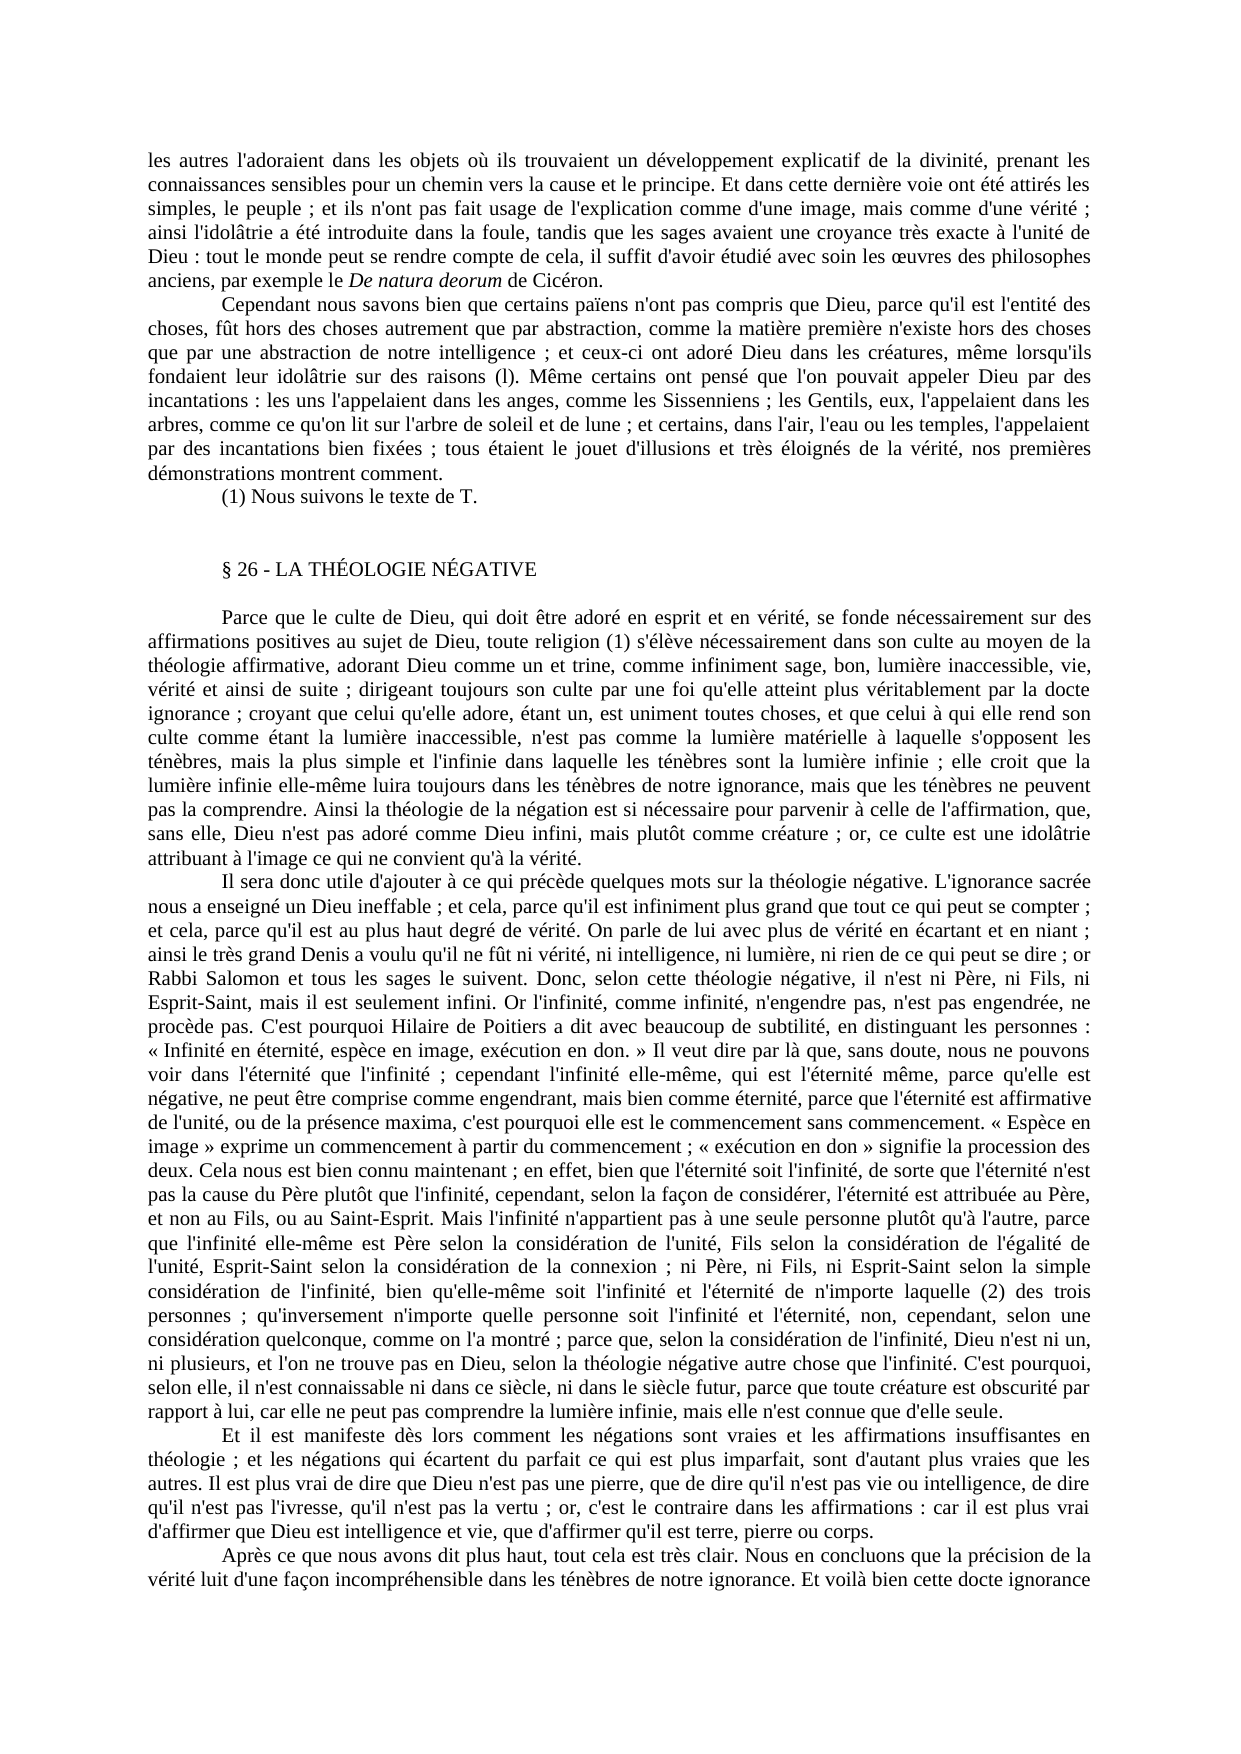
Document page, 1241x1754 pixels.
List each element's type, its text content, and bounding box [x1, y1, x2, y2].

text § 26 - LA THÉOLOGIE NÉGATIVE [148, 557, 1093, 581]
text (1) Nous suivons le texte de T. [148, 484, 1093, 508]
text Parce que le culte de Dieu, qui doit être adoré en esprit et en vérité, se fonde nécessairement sur des affirmations positives au sujet de Dieu, toute religion (1) s'élève nécessairement dans son culte au moyen de la théologie affirmative, adorant Dieu comme un et trine, comme infiniment sage, bon, lumière inaccessible, vie, vérité et ainsi de suite ; dirigeant toujours son culte par une foi qu'elle atteint plus véritablement par la docte ignorance ; croyant que celui qu'elle adore, étant un, est uniment toutes choses, et que celui à qui elle rend son culte comme étant la lumière inaccessible, n'est pas comme la lumière matérielle à laquelle s'opposent les ténèbres, mais la plus simple et l'infinie dans laquelle les ténèbres sont la lumière infinie ; elle croit que la lumière infinie elle-même luira toujours dans les ténèbres de notre ignorance, mais que les ténèbres ne peuvent pas la comprendre. Ainsi la théologie de la négation est si nécessaire pour parvenir à celle de l'affirmation, que, sans elle, Dieu n'est pas adoré comme Dieu infini, mais plutôt comme créature ; or, ce culte est une idolâtrie attribuant à l'image ce qui ne convient qu'à la vérité. [148, 605, 1093, 869]
text Il sera donc utile d'ajouter à ce qui précède quelques mots sur la théologie négative. L'ignorance sacrée nous a enseigné un Dieu ineffable ; et cela, parce qu'il est infiniment plus grand que tout ce qui peut se compter ; et cela, parce qu'il est au plus haut degré de vérité. On parle de lui avec plus de vérité en écartant et en niant ; ainsi le très grand Denis a voulu qu'il ne fût ni vérité, ni intelligence, ni lumière, ni rien de ce qui peut se dire ; or Rabbi Salomon et tous les sages le suivent. Donc, selon cette théologie négative, il n'est ni Père, ni Fils, ni Esprit-Saint, mais il est seulement infini. Or l'infinité, comme infinité, n'engendre pas, n'est pas engendrée, ne procède pas. C'est pourquoi Hilaire de Poitiers a dit avec beaucoup de subtilité, en distinguant les personnes : « Infinité en éternité, espèce en image, exécution en don. » Il veut dire par là que, sans doute, nous ne pouvons voir dans l'éternité que l'infinité ; cependant l'infinité elle-même, qui est l'éternité même, parce qu'elle est négative, ne peut être comprise comme engendrant, mais bien comme éternité, parce que l'éternité est affirmative de l'unité, ou de la présence maxima, c'est pourquoi elle est le commencement sans commencement. « Espèce en image » exprime un commencement à partir du commencement ; « exécution en don » signifie la procession des deux. Cela nous est bien connu maintenant ; en effet, bien que l'éternité soit l'infinité, de sorte que l'éternité n'est pas la cause du Père plutôt que l'infinité, cependant, selon la façon de considérer, l'éternité est attribuée au Père, et non au Fils, ou au Saint-Esprit. Mais l'infinité n'appartient pas à une seule personne plutôt qu'à l'autre, parce que l'infinité elle-même est Père selon la considération de l'unité, Fils selon la considération de l'égalité de l'unité, Esprit-Saint selon la considération de la connexion ; ni Père, ni Fils, ni Esprit-Saint selon la simple considération de l'infinité, bien qu'elle-même soit l'infinité et l'éternité de n'importe laquelle (2) des trois personnes ; qu'inversement n'importe quelle personne soit l'infinité et l'éternité, non, cependant, selon une considération quelconque, comme on l'a montré ; parce que, selon la considération de l'infinité, Dieu n'est ni un, ni plusieurs, et l'on ne trouve pas en Dieu, selon la théologie négative autre chose que l'infinité. C'est pourquoi, selon elle, il n'est connaissable ni dans ce siècle, ni dans le siècle futur, parce que toute créature est obscurité par rapport à lui, car elle ne peut pas comprendre la lumière infinie, mais elle n'est connue que d'elle seule. [148, 869, 1093, 1423]
text les autres l'adoraient dans les objets où ils trouvaient un développement explicatif de la divinité, prenant les connaissances sensibles pour un chemin vers la cause et le principe. Et dans cette dernière voie ont été attirés les simples, le peuple ; et ils n'ont pas fait usage de l'explication comme d'une image, mais comme d'une vérité ; ainsi l'idolâtrie a été introduite dans la foule, tandis que les sages avaient une croyance très exacte à l'unité de Dieu : tout le monde peut se rendre compte de cela, il suffit d'avoir étudié avec soin les œuvres des philosophes anciens, par exemple le De natura deorum de Cicéron. [148, 148, 1093, 292]
text Cependant nous savons bien que certains païens n'ont pas compris que Dieu, parce qu'il est l'entité des choses, fût hors des choses autrement que par abstraction, comme la matière première n'existe hors des choses que par une abstraction de notre intelligence ; et ceux-ci ont adoré Dieu dans les créatures, même lorsqu'ils fondaient leur idolâtrie sur des raisons (l). Même certains ont pensé que l'on pouvait appeler Dieu par des incantations : les uns l'appelaient dans les anges, comme les Sissenniens ; les Gentils, eux, l'appelaient dans les arbres, comme ce qu'on lit sur l'arbre de soleil et de lune ; et certains, dans l'air, l'eau ou les temples, l'appelaient par des incantations bien fixées ; tous étaient le jouet d'illusions et très éloignés de la vérité, nos premières démonstrations montrent comment. [148, 292, 1093, 484]
text Et il est manifeste dès lors comment les négations sont vraies et les affirmations insuffisantes en théologie ; et les négations qui écartent du parfait ce qui est plus imparfait, sont d'autant plus vraies que les autres. Il est plus vrai de dire que Dieu n'est pas une pierre, que de dire qu'il n'est pas vie ou intelligence, de dire qu'il n'est pas l'ivresse, qu'il n'est pas la vertu ; or, c'est le contraire dans les affirmations : car il est plus vrai d'affirmer que Dieu est intelligence et vie, que d'affirmer qu'il est terre, pierre ou corps. [148, 1423, 1093, 1543]
text Après ce que nous avons dit plus haut, tout cela est très clair. Nous en concluons que la précision de la vérité luit d'une façon incompréhensible dans les ténèbres de notre ignorance. Et voilà bien cette docte ignorance [148, 1543, 1093, 1591]
